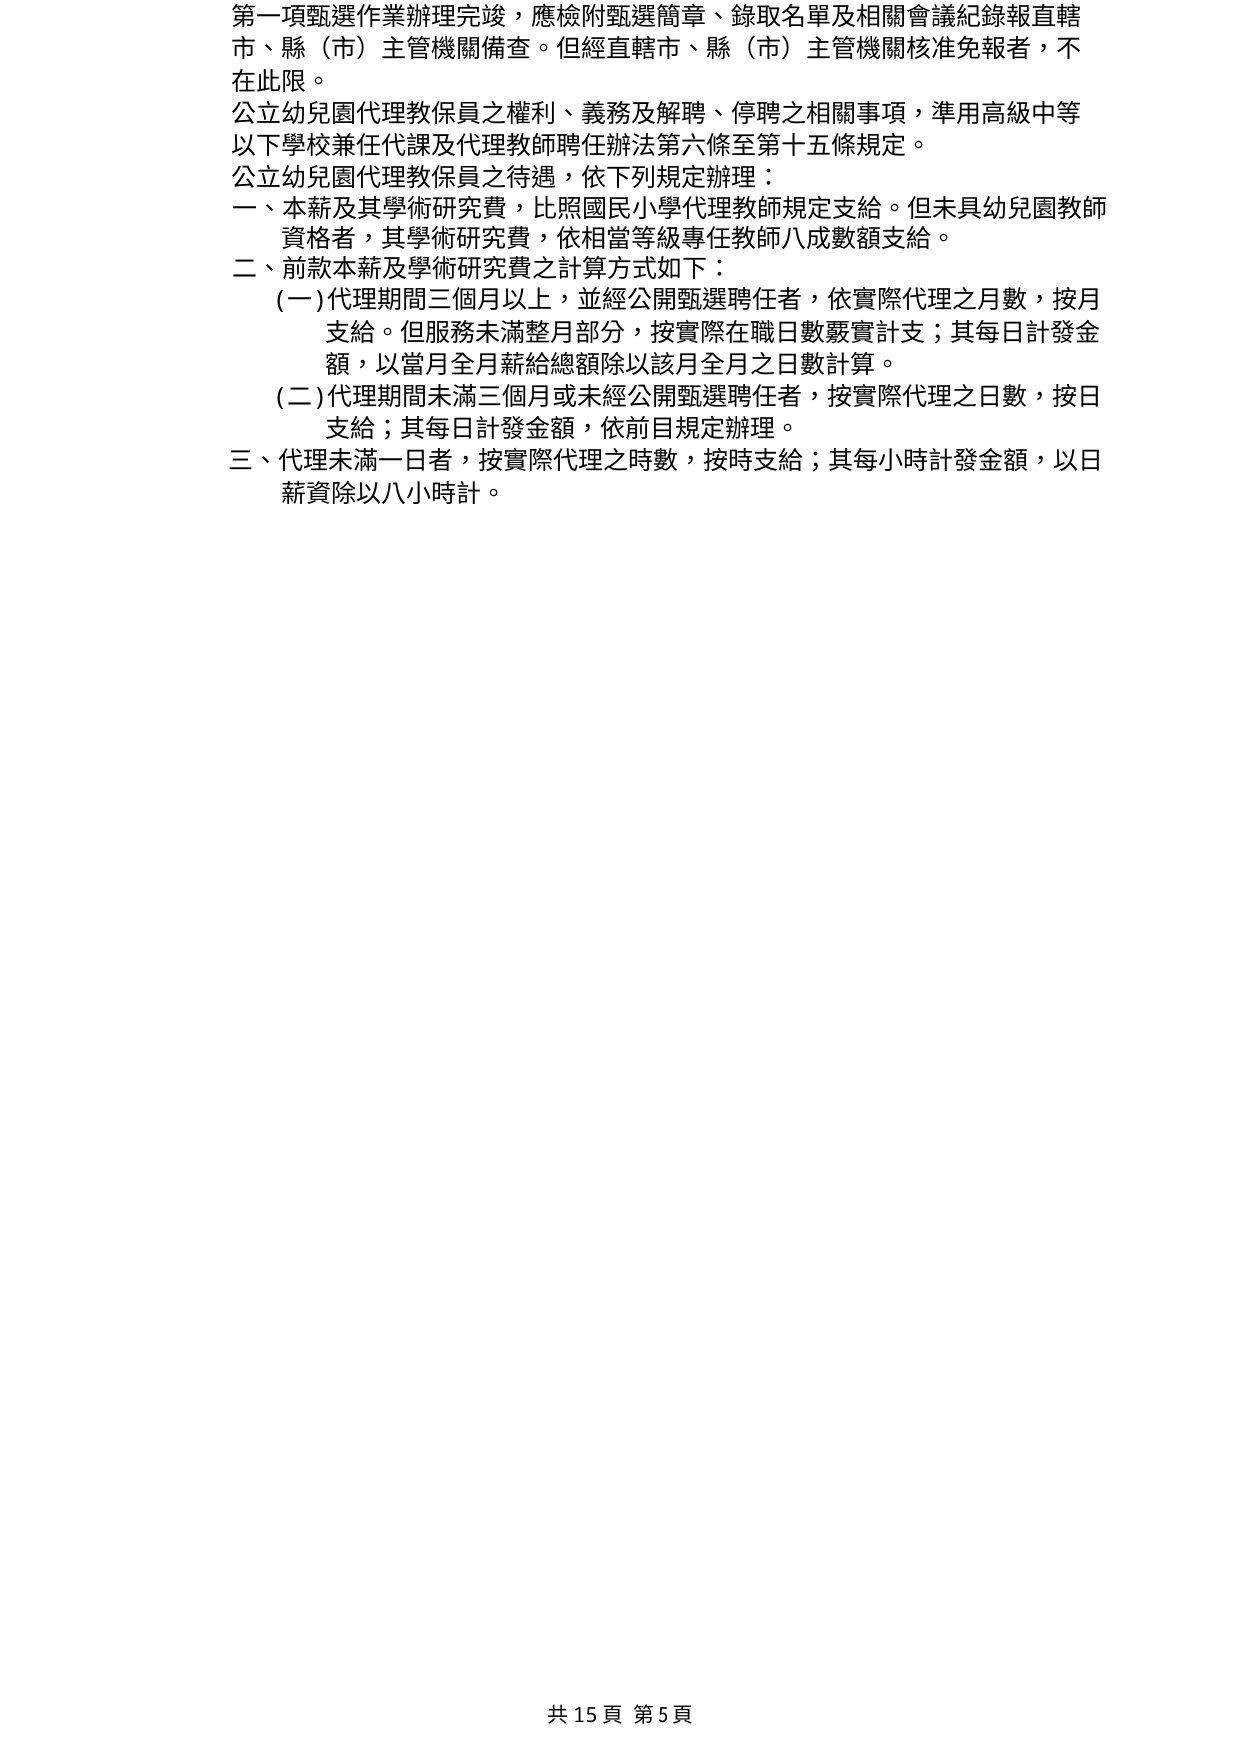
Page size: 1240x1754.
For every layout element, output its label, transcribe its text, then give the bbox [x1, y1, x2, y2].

text 三、代理未滿一日者，按實際代理之時數，按時支給；其每小時計發金額，以日薪資除以八小時計。 [228, 444, 1106, 508]
text 二、前款本薪及學術研究費之計算方式如下： [232, 253, 1122, 283]
text 一、本薪及其學術研究費，比照國民小學代理教師規定支給。但未具幼兒園教師資格者，其學術研究費，依相當等級專任教師八成數額支給。 [232, 193, 1122, 253]
text (二)代理期間未滿三個月或未經公開甄選聘任者，按實際代理之日數，按日支給；其每日計發金額，依前目規定辦理。 [272, 380, 1106, 444]
text 公立幼兒園代理教保員之權利、義務及解聘、停聘之相關事項，準用高級中等以下學校兼任代課及代理教師聘任辦法第六條至第十五條規定。 [231, 97, 1106, 161]
text 公立幼兒園代理教保員之待遇，依下列規定辦理： [231, 161, 1106, 193]
text 第一項甄選作業辦理完竣，應檢附甄選簡章、錄取名單及相關會議紀錄報直轄市、縣（市）主管機關備查。但經直轄市、縣（市）主管機關核准免報者，不在此限。 [231, 0, 1106, 97]
text (一)代理期間三個月以上，並經公開甄選聘任者，依實際代理之月數，按月支給。但服務未滿整月部分，按實際在職日數覈實計支；其每日計發金額，以當月全月薪給總額除以該月全月之日數計算。 [272, 283, 1106, 380]
